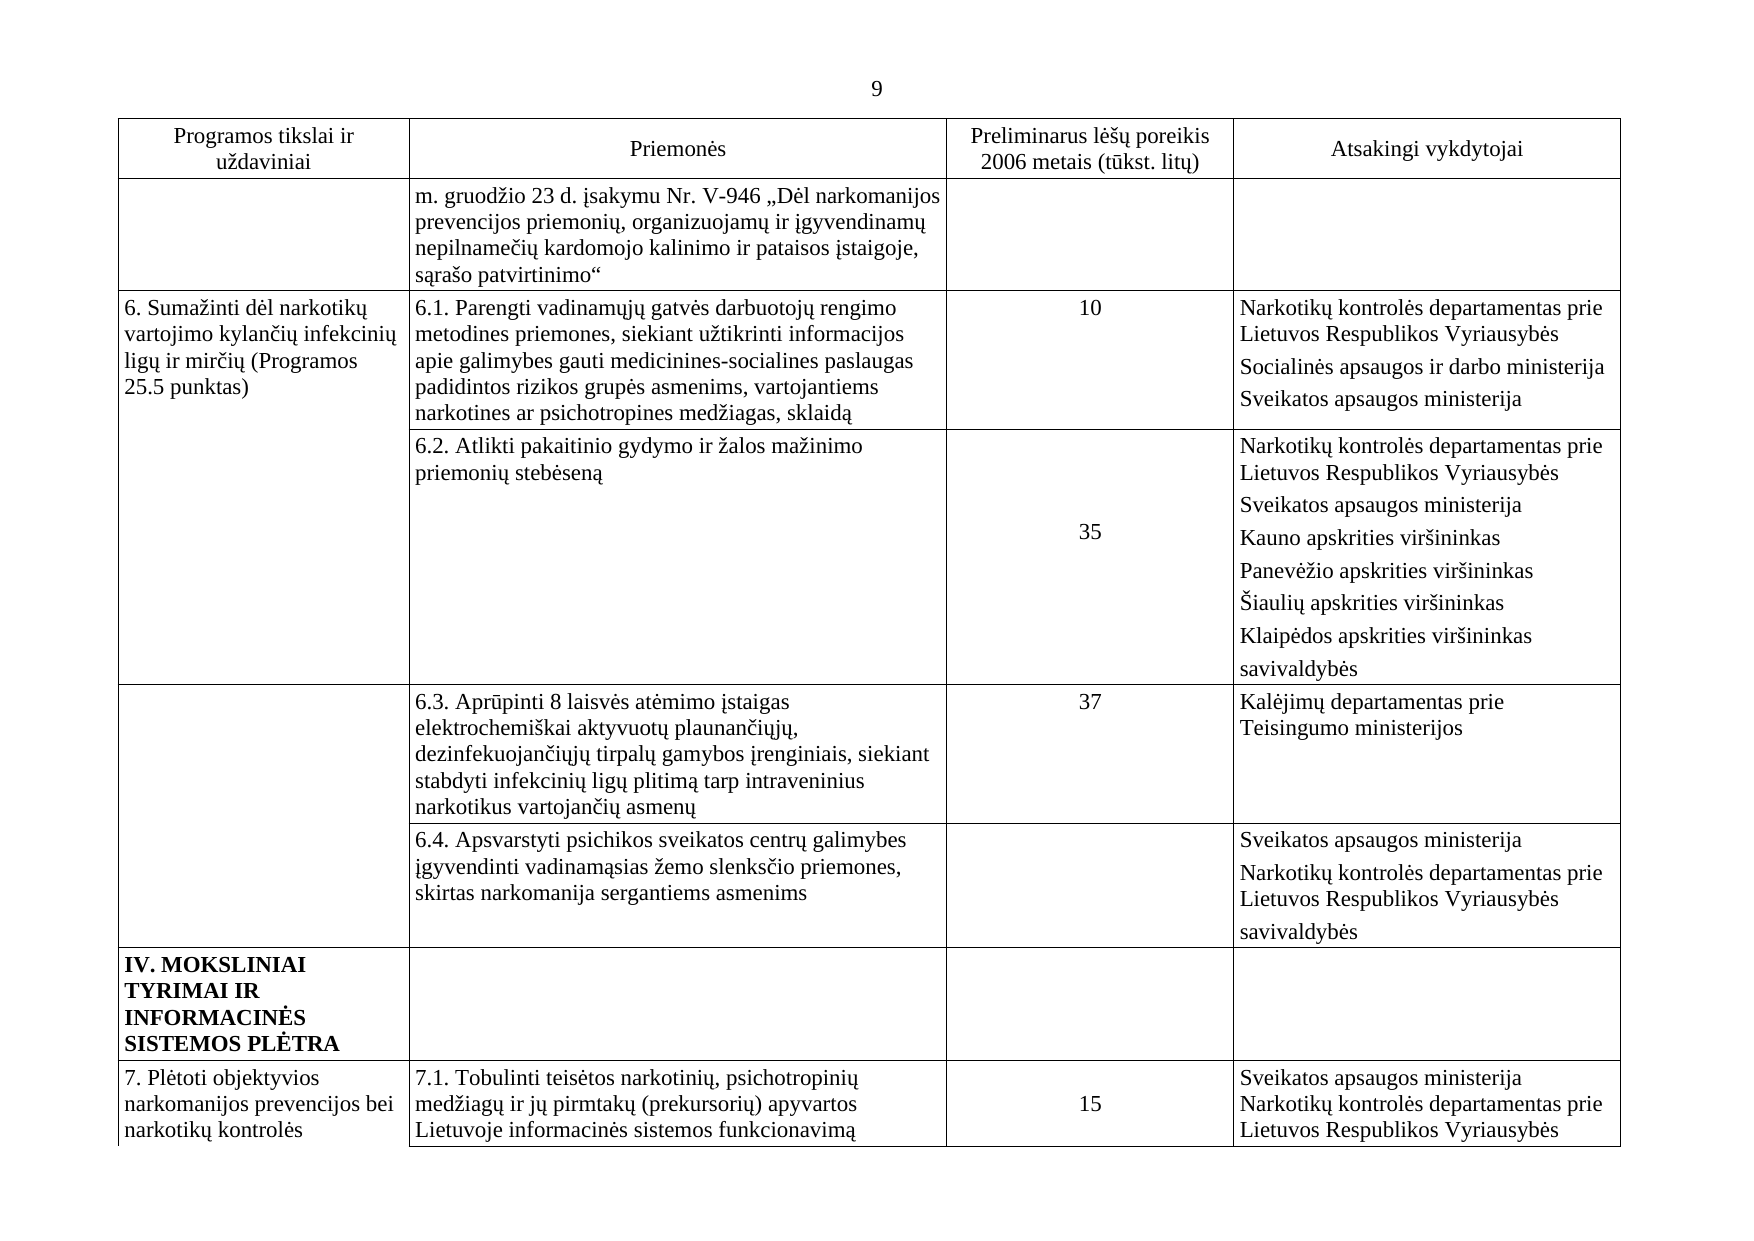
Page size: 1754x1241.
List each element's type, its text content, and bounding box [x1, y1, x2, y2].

table_cell [119, 179, 409, 290]
table_cell 6.1. Parengti vadinamųjų gatvės darbuotojų rengimo metodines priemones, siekiant užtikrinti informacijos apie galimybes gauti medicinines-socialines paslaugas padidintos rizikos grupės asmenims, vartojantiems narkotines ar psichotropines medžiagas, sklaidą [410, 291, 946, 429]
table_cell Narkotikų kontrolės departamentas prie Lietuvos Respublikos Vyriausybės Socialinės apsaugos ir darbo ministerija Sveikatos apsaugos ministerija [1234, 291, 1620, 429]
table_cell 7.1. Tobulinti teisėtos narkotinių, psichotropinių medžiagų ir jų pirmtakų (prekursorių) apyvartos Lietuvoje informacinės sistemos funkcionavimą [410, 1061, 946, 1146]
table_cell Sveikatos apsaugos ministerija Narkotikų kontrolės departamentas prie Lietuvos Respublikos Vyriausybės [1234, 1061, 1620, 1146]
table_cell 6.3. Aprūpinti 8 laisvės atėmimo įstaigas elektrochemiškai aktyvuotų plaunančiųjų, dezinfekuojančiųjų tirpalų gamybos įrenginiais, siekiant stabdyti infekcinių ligų plitimą tarp intraveninius narkotikus vartojančių asmenų [410, 685, 946, 822]
table_cell [947, 179, 1233, 290]
table_cell 10 [947, 291, 1233, 429]
table_cell IV. MOKSLINIAI TYRIMAI IR INFORMACINĖS SISTEMOS PLĖTRA [119, 948, 409, 1059]
table_cell 7. Plėtoti objektyvios narkomanijos prevencijos bei narkotikų kontrolės [119, 1061, 409, 1146]
table_cell Sveikatos apsaugos ministerija Narkotikų kontrolės departamentas prie Lietuvos Respublikos Vyriausybės savivaldybės [1234, 824, 1620, 947]
table_cell [1234, 948, 1620, 1059]
table_cell [947, 824, 1233, 947]
table_cell [1234, 179, 1620, 290]
table_cell m. gruodžio 23 d. įsakymu Nr. V-946 „Dėl narkomanijos prevencijos priemonių, organizuojamų ir įgyvendinamų nepilnamečių kardomojo kalinimo ir pataisos įstaigoje, sąrašo patvirtinimo“ [410, 179, 946, 290]
table_header Preliminarus lėšų poreikis 2006 metais (tūkst. litų) [947, 119, 1233, 178]
table_cell [947, 948, 1233, 1059]
table_cell 6.4. Apsvarstyti psichikos sveikatos centrų galimybes įgyvendinti vadinamąsias žemo slenksčio priemones, skirtas narkomanija sergantiems asmenims [410, 824, 946, 947]
table_cell 6. Sumažinti dėl narkotikų vartojimo kylančių infekcinių ligų ir mirčių (Programos 25.5 punktas) [119, 291, 409, 429]
table_header Priemonės [410, 119, 946, 178]
table_cell Narkotikų kontrolės departamentas prie Lietuvos Respublikos Vyriausybės Sveikatos apsaugos ministerija Kauno apskrities viršininkas Panevėžio apskrities viršininkas Šiaulių apskrities viršininkas Klaipėdos apskrities viršininkas savivaldybės [1234, 430, 1620, 684]
table_cell 37 [947, 685, 1233, 822]
table_cell [119, 823, 409, 947]
table_header Programos tikslai ir uždaviniai [119, 119, 409, 178]
table_cell 15 [947, 1061, 1233, 1146]
table_cell 35 [947, 430, 1233, 684]
table_cell 6.2. Atlikti pakaitinio gydymo ir žalos mažinimo priemonių stebėseną [410, 430, 946, 684]
table_cell [410, 948, 946, 1059]
table_cell [119, 685, 409, 822]
table_cell [119, 429, 409, 684]
table_cell Kalėjimų departamentas prie Teisingumo ministerijos [1234, 685, 1620, 822]
table_header Atsakingi vykdytojai [1234, 119, 1620, 178]
